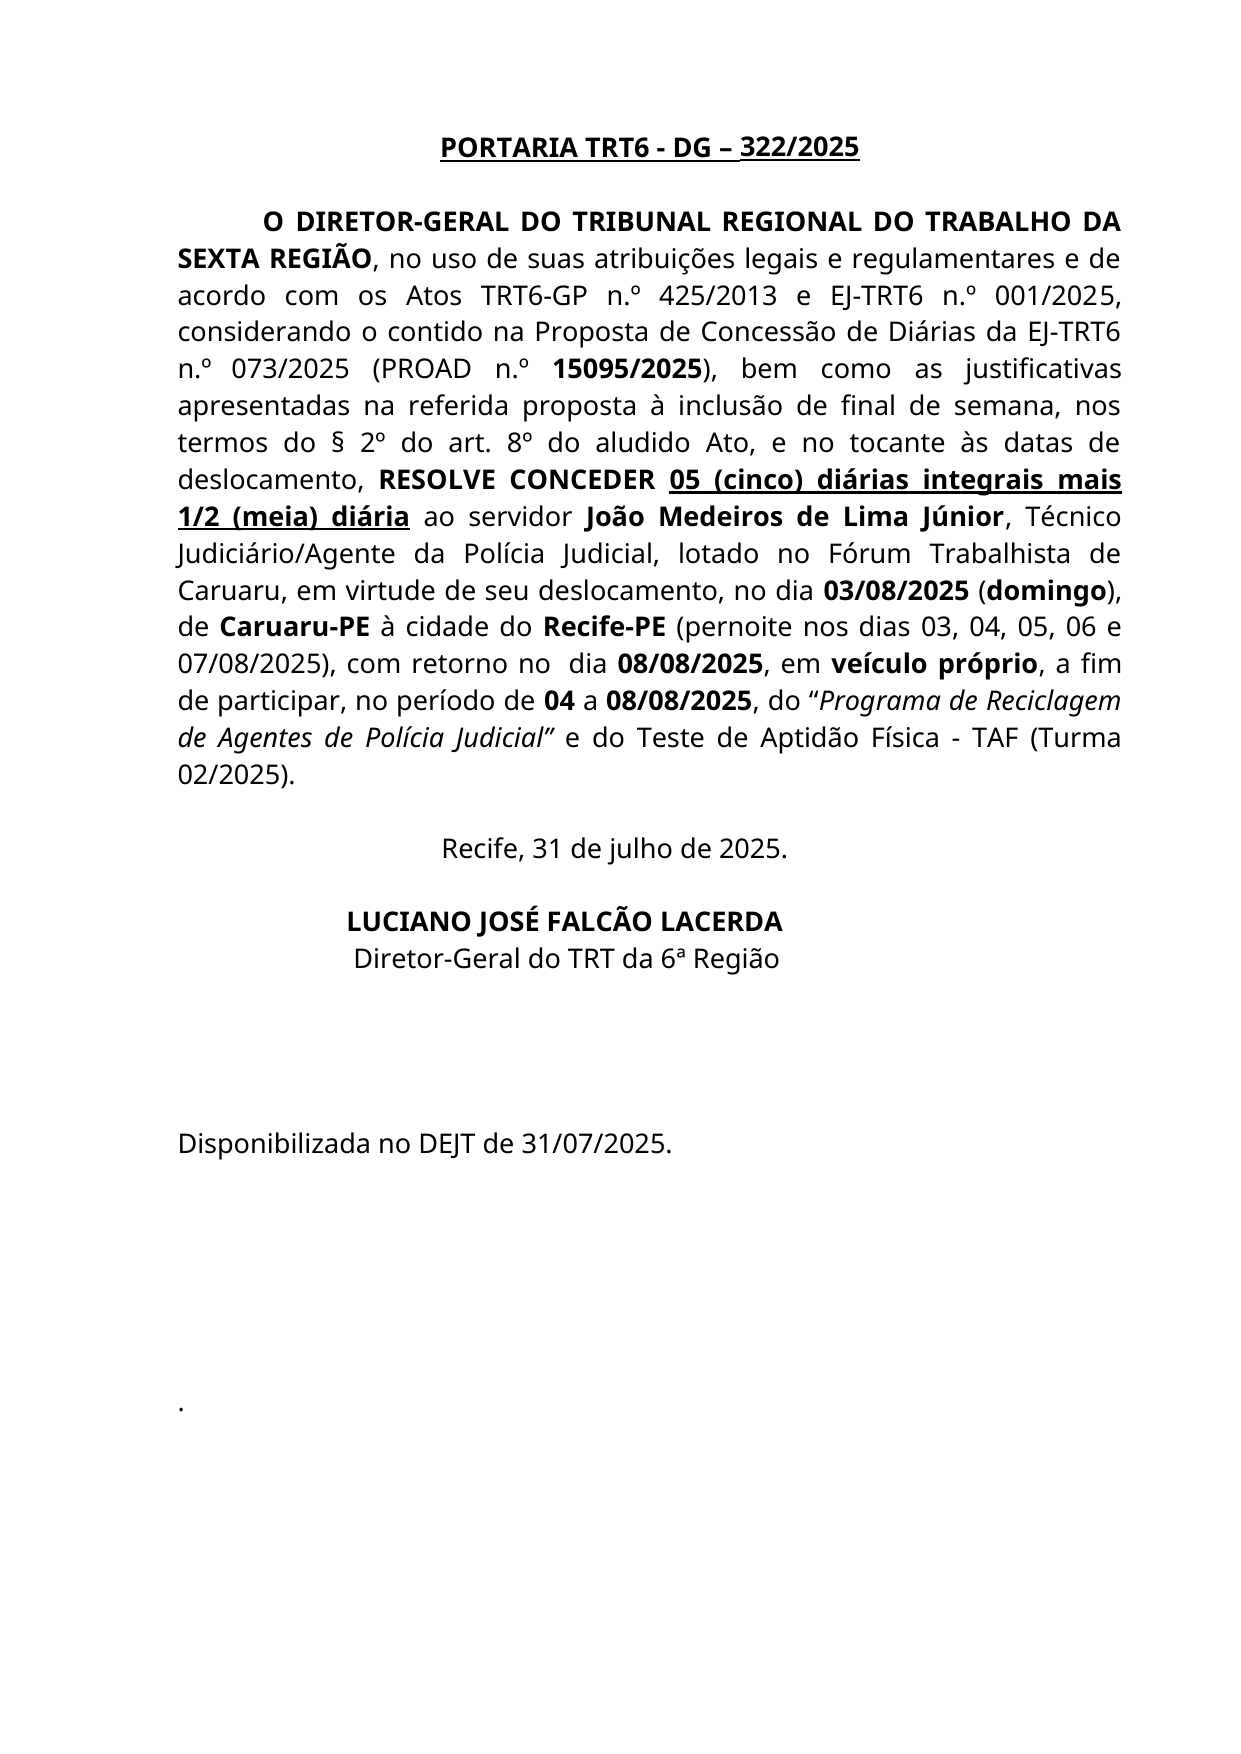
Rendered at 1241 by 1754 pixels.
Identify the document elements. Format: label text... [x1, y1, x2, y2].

text Diretor-Geral do TRT da 6ª Região [177, 940, 1122, 977]
text Disponibilizada no DEJT de 31/07/2025. [177, 1124, 1122, 1161]
text LUCIANO JOSÉ FALCÃO LACERDA [177, 903, 1122, 940]
text PORTARIA TRT6 - DG – 322/2025 [177, 127, 1122, 165]
text Recife, 31 de julho de 2025. [177, 829, 1122, 866]
text . [177, 1382, 1122, 1419]
text O DIRETOR-GERAL DO TRIBUNAL REGIONAL DO TRABALHO DA SEXTA REGIÃO, no uso de suas atribuições legais e regulamentares e de acordo com os Atos TRT6-GP n.º 425/2013 e EJ-TRT6 n.º 001/2025, considerando o contido na Proposta de Concessão de Diárias da EJ-TRT6 n.º 073/2025 (PROAD n.º 15095/2025), bem como as justificativas apresentadas na referida proposta à inclusão de final de semana, nos termos do § 2º do art. 8º do aludido Ato, e no tocante às datas de deslocamento, RESOLVE CONCEDER 05 (cinco) diárias integrais mais 1/2 (meia) diária ao servidor João Medeiros de Lima Júnior, Técnico Judiciário/Agente da Polícia Judicial, lotado no Fórum Trabalhista de Caruaru, em virtude de seu deslocamento, no dia 03/08/2025 (domingo), de Caruaru-PE à cidade do Recife-PE (pernoite nos dias 03, 04, 05, 06 e 07/08/2025), com retorno no dia 08/08/2025, em veículo próprio, a fim de participar, no período de 04 a 08/08/2025, do “Programa de Reciclagem de Agentes de Polícia Judicial” e do Teste de Aptidão Física - TAF (Turma 02/2025). [177, 202, 1122, 792]
